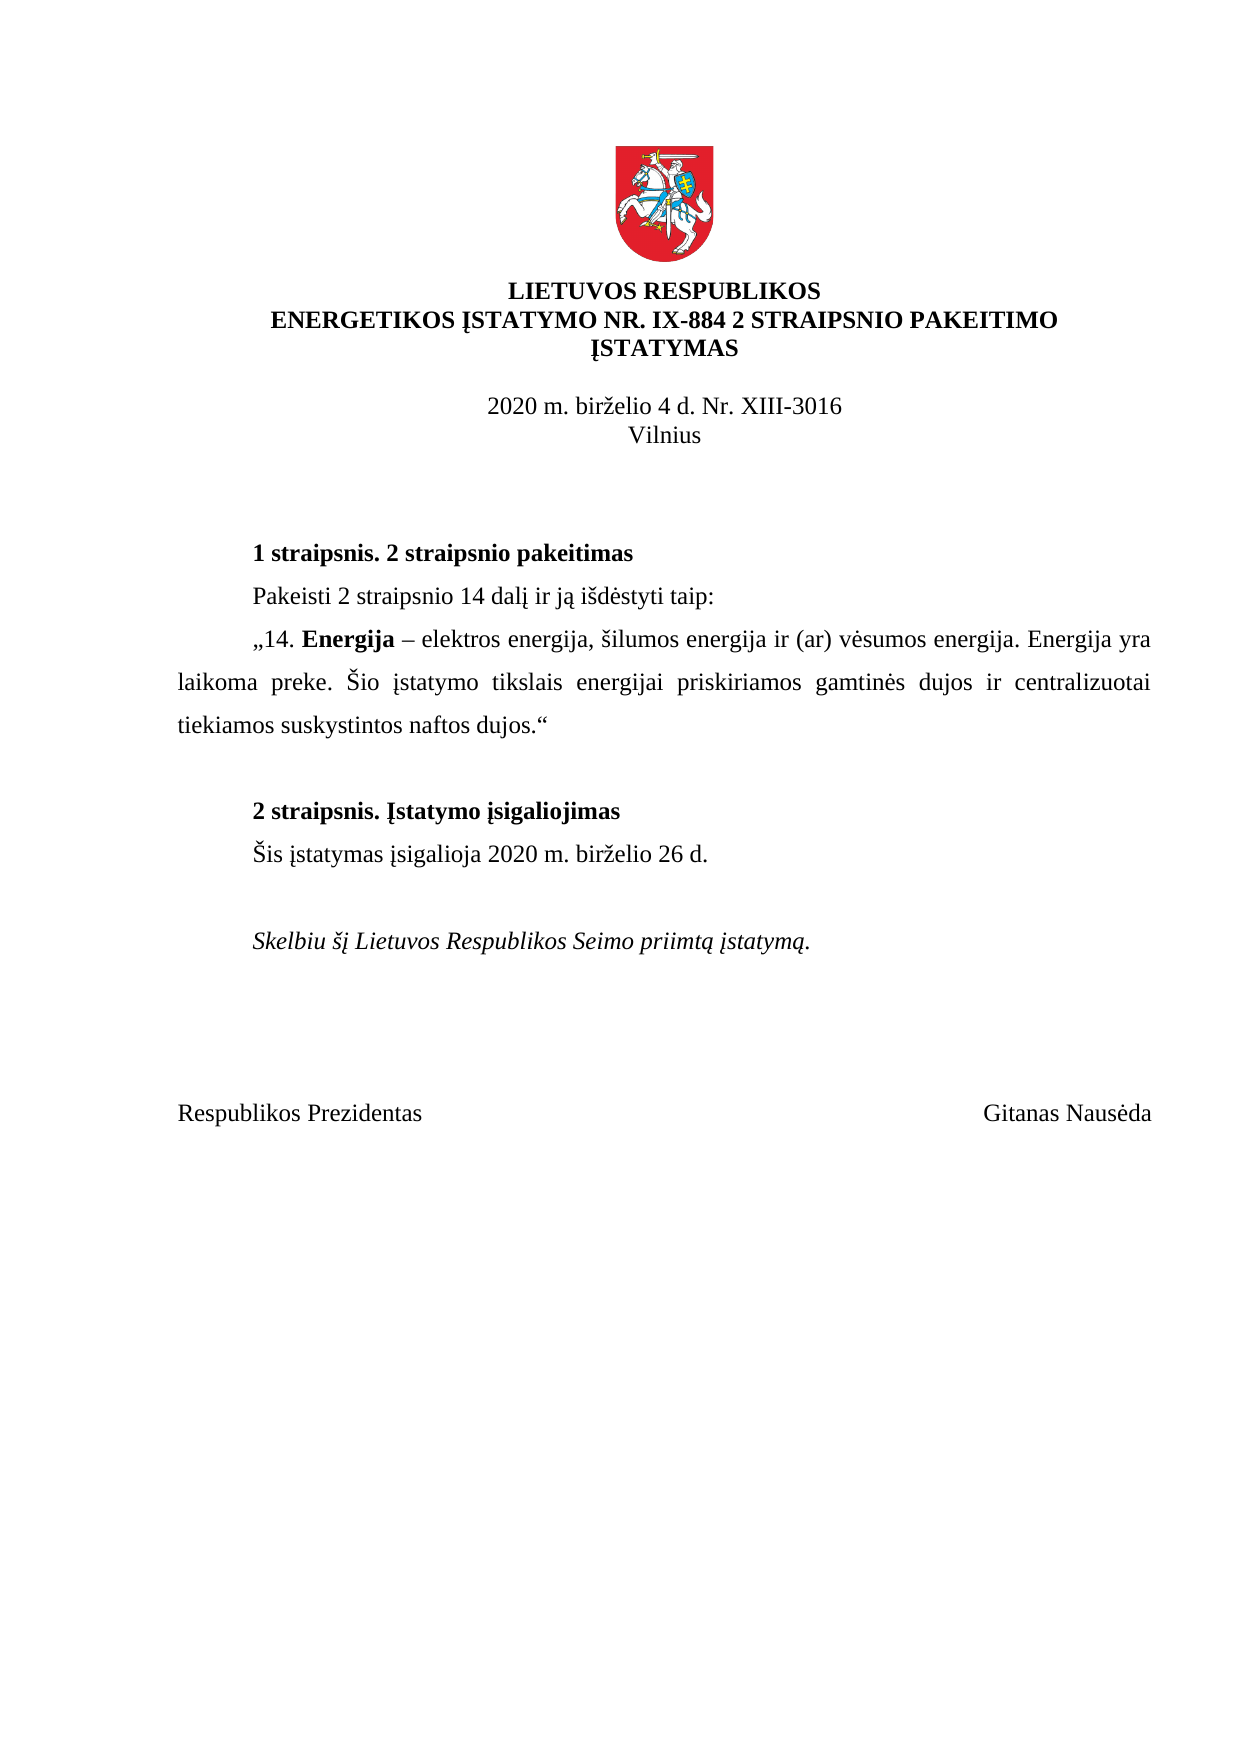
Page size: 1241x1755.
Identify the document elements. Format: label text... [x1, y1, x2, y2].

text ENERGETIKOS ĮSTATYMO NR. IX-884 2 STRAIPSNIO PAKEITIMO [177, 305, 1152, 333]
text 1 straipsnis. 2 straipsnio pakeitimas [177, 538, 1152, 566]
text Šis įstatymas įsigalioja 2020 m. birželio 26 d. [177, 839, 1152, 868]
text Respublikos Prezidentas Gitanas Nausėda [177, 1098, 1152, 1127]
text „14. Energija – elektros energija, šilumos energija ir (ar) vėsumos energija. Energija yra laikoma preke. Šio įstatymo tikslais energijai priskiriamos gamtinės dujos ir centralizuotai tiekiamos suskystintos naftos dujos.“ [177, 624, 1152, 739]
text LIETUVOS RESPUBLIKOS [177, 276, 1152, 305]
text 2020 m. birželio 4 d. Nr. XIII-3016 [177, 391, 1152, 420]
text ĮSTATYMAS [177, 333, 1152, 362]
text Skelbiu šį Lietuvos Respublikos Seimo priimtą įstatymą. [177, 926, 1152, 954]
text Vilnius [177, 420, 1152, 448]
text 2 straipsnis. Įstatymo įsigaliojimas [177, 796, 1152, 825]
text Pakeisti 2 straipsnio 14 dalį ir ją išdėstyti taip: [177, 581, 1152, 609]
